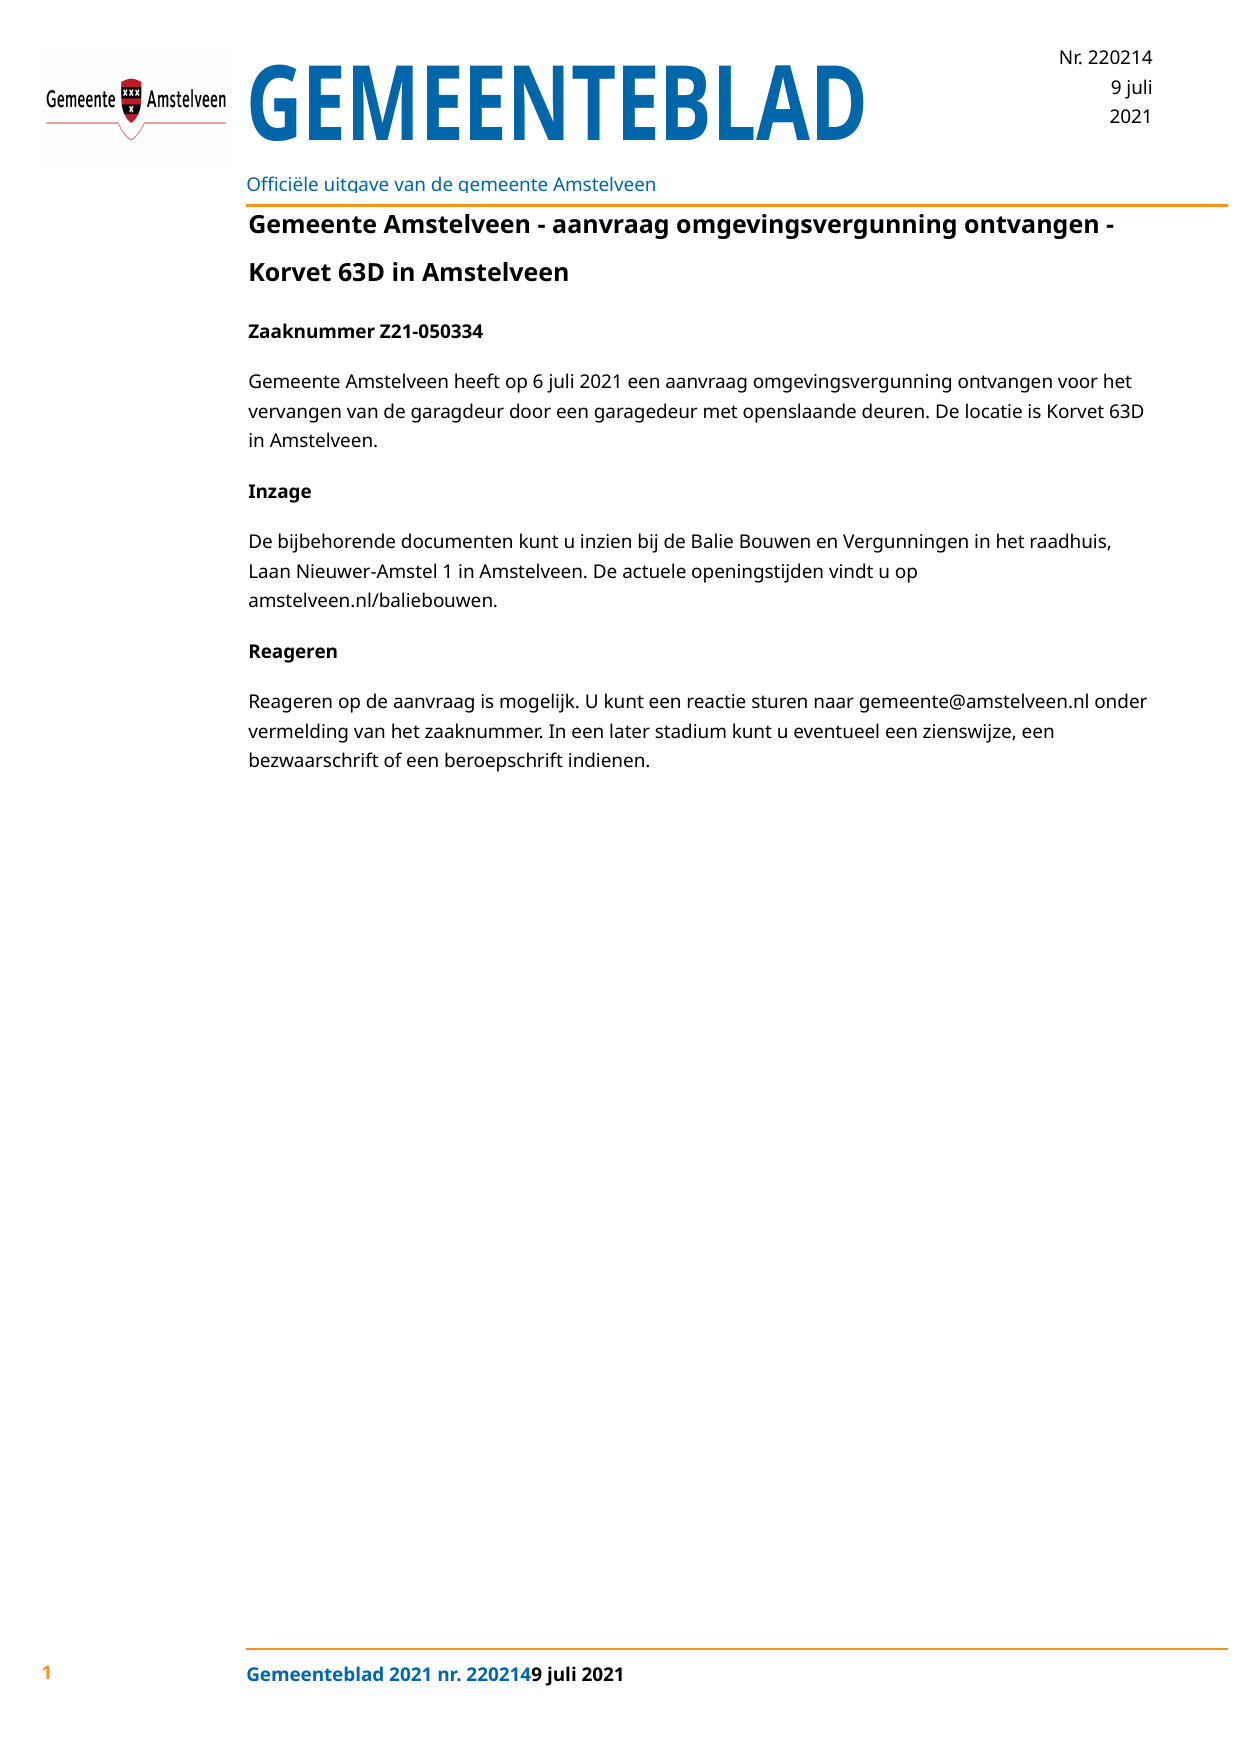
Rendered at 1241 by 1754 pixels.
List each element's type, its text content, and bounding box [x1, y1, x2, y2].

text Reageren op de aanvraag is mogelijk. U kunt een reactie sturen naar gemeente@amstelveen.nl onder vermelding van het zaaknummer. In een later stadium kunt u eventueel een zienswijze, een bezwaarschrift of een beroepschrift indienen. [248, 688, 1152, 773]
text Gemeente Amstelveen - aanvraag omgevingsvergunning ontvangen - Korvet 63D in Amstelveen [248, 207, 1152, 288]
text Inzage [248, 478, 1152, 504]
text De bijbehorende documenten kunt u inzien bij de Balie Bouwen en Vergunningen in het raadhuis, Laan Nieuwer-Amstel 1 in Amstelveen. De actuele openingstijden vindt u op amstelveen.nl/baliebouwen. [248, 528, 1152, 613]
text Reageren [248, 638, 1152, 664]
text Gemeente Amstelveen heeft op 6 juli 2021 een aanvraag omgevingsvergunning ontvangen voor het vervangen van de garagdeur door een garagedeur met openslaande deuren. De locatie is Korvet 63D in Amstelveen. [248, 368, 1152, 453]
picture [41, 47, 231, 172]
text Zaaknummer Z21-050334 [248, 318, 1152, 344]
